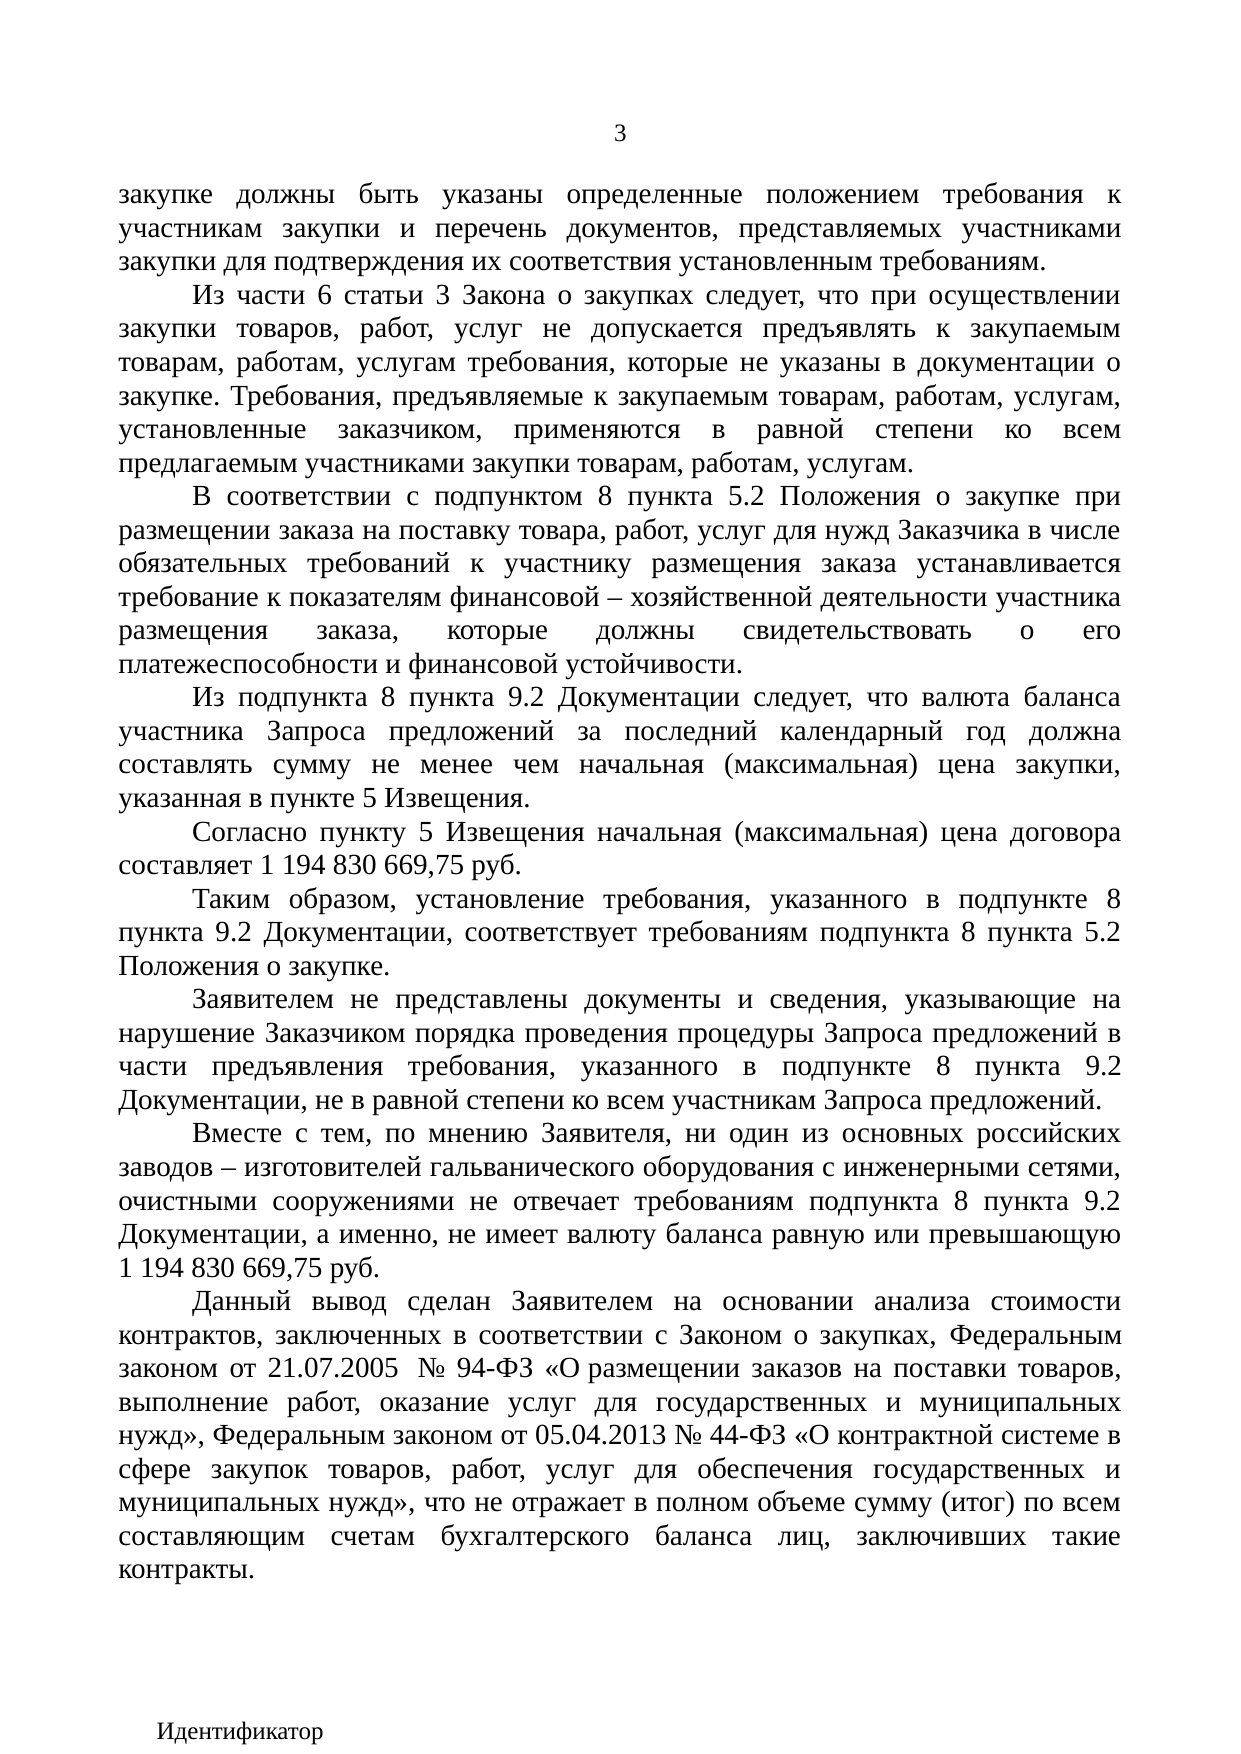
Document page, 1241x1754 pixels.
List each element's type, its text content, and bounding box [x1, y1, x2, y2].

text Из подпункта 8 пункта 9.2 Документации следует, что валюта баланса участника Запроса предложений за последний календарный год должна составлять сумму не менее чем начальная (максимальная) цена закупки, указанная в пункте 5 Извещения. [118, 679, 1122, 814]
text Вместе с тем, по мнению Заявителя, ни один из основных российских заводов – изготовителей гальванического оборудования с инженерными сетями, очистными сооружениями не отвечает требованиям подпункта 8 пункта 9.2 Документации, а именно, не имеет валюту баланса равную или превышающую 1 194 830 669,75 руб. [118, 1116, 1122, 1283]
text Таким образом, установление требования, указанного в подпункте 8 пункта 9.2 Документации, соответствует требованиям подпункта 8 пункта 5.2 Положения о закупке. [118, 881, 1122, 981]
text закупке должны быть указаны определенные положением требования к участникам закупки и перечень документов, представляемых участниками закупки для подтверждения их соответствия установленным требованиям. [118, 176, 1122, 277]
text Данный вывод сделан Заявителем на основании анализа стоимости контрактов, заключенных в соответствии с Законом о закупках, Федеральным законом от 21.07.2005 № 94-ФЗ «О размещении заказов на поставки товаров, выполнение работ, оказание услуг для государственных и муниципальных нужд», Федеральным законом от 05.04.2013 № 44-ФЗ «О контрактной системе в сфере закупок товаров, работ, услуг для обеспечения государственных и муниципальных нужд», что не отражает в полном объеме сумму (итог) по всем составляющим счетам бухгалтерского баланса лиц, заключивших такие контракты. [118, 1283, 1122, 1585]
text Согласно пункту 5 Извещения начальная (максимальная) цена договора составляет 1 194 830 669,75 руб. [118, 814, 1122, 881]
text Из части 6 статьи 3 Закона о закупках следует, что при осуществлении закупки товаров, работ, услуг не допускается предъявлять к закупаемым товарам, работам, услугам требования, которые не указаны в документации о закупке. Требования, предъявляемые к закупаемым товарам, работам, услугам, установленные заказчиком, применяются в равной степени ко всем предлагаемым участниками закупки товарам, работам, услугам. [118, 277, 1122, 478]
text Заявителем не представлены документы и сведения, указывающие на нарушение Заказчиком порядка проведения процедуры Запроса предложений в части предъявления требования, указанного в подпункте 8 пункта 9.2 Документации, не в равной степени ко всем участникам Запроса предложений. [118, 981, 1122, 1116]
text В соответствии с подпунктом 8 пункта 5.2 Положения о закупке при размещении заказа на поставку товара, работ, услуг для нужд Заказчика в числе обязательных требований к участнику размещения заказа устанавливается требование к показателям финансовой – хозяйственной деятельности участника размещения заказа, которые должны свидетельствовать о его платежеспособности и финансовой устойчивости. [118, 478, 1122, 679]
